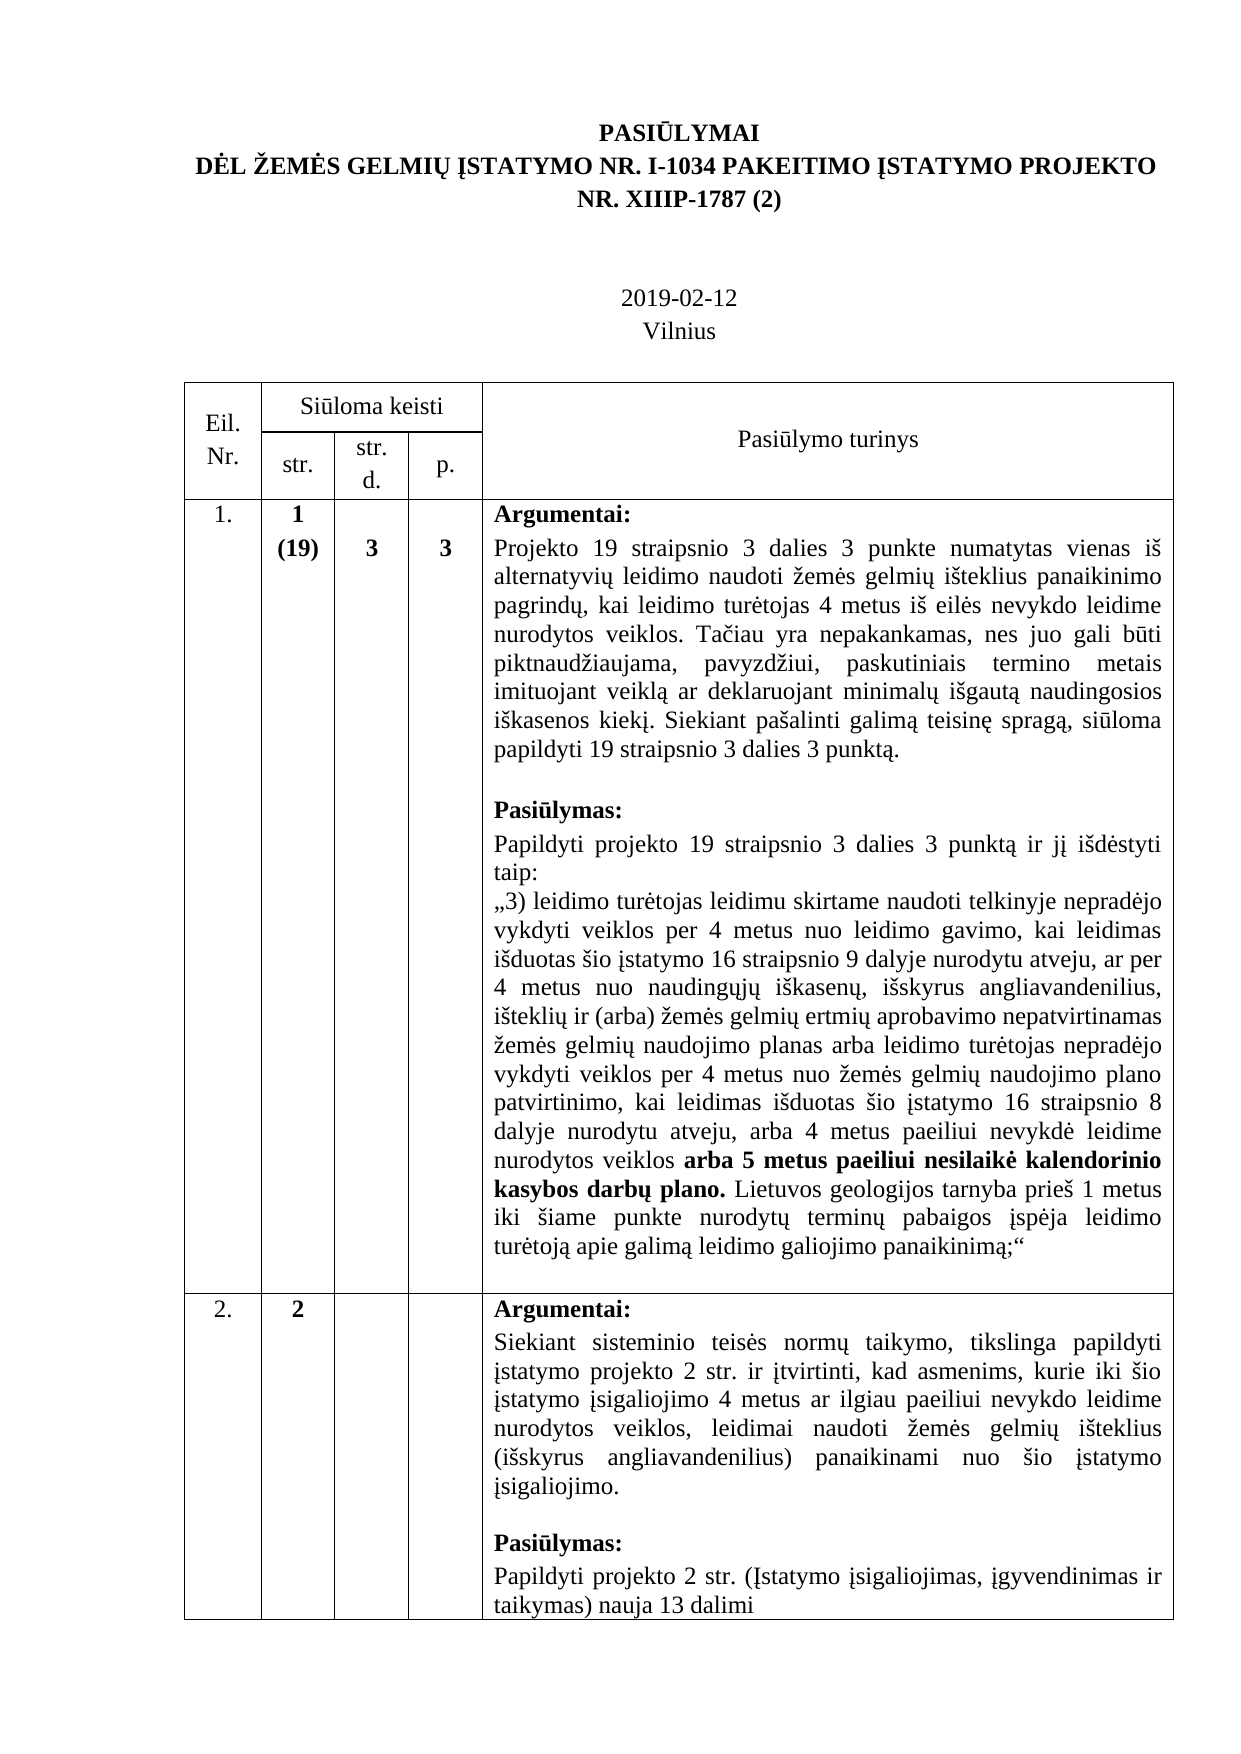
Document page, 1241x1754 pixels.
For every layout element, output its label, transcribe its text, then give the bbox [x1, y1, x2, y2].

table_cell 1. [185, 500, 261, 1293]
table_cell 3 [409, 500, 482, 1293]
text Vilnius [177, 316, 1181, 345]
table_cell Argumentai: Projekto 19 straipsnio 3 dalies 3 punkte numatytas vienas iš alternatyvių leidimo naudoti žemės gelmių išteklius panaikinimo pagrindų, kai leidimo turėtojas 4 metus iš eilės nevykdo leidime nurodytos veiklos. Tačiau yra nepakankamas, nes juo gali būti piktnaudžiaujama, pavyzdžiui, paskutiniais termino metais imituojant veiklą ar deklaruojant minimalų išgautą naudingosios iškasenos kiekį. Siekiant pašalinti galimą teisinę spragą, siūloma papildyti 19 straipsnio 3 dalies 3 punktą. Pasiūlymas: Papildyti projekto 19 straipsnio 3 dalies 3 punktą ir jį išdėstyti taip: „3) leidimo turėtojas leidimu skirtame naudoti telkinyje nepradėjo vykdyti veiklos per 4 metus nuo leidimo gavimo, kai leidimas išduotas šio įstatymo 16 straipsnio 9 dalyje nurodytu atveju, ar per 4 metus nuo naudingųjų iškasenų, išskyrus angliavandenilius, išteklių ir (arba) žemės gelmių ertmių aprobavimo nepatvirtinamas žemės gelmių naudojimo planas arba leidimo turėtojas nepradėjo vykdyti veiklos per 4 metus nuo žemės gelmių naudojimo plano patvirtinimo, kai leidimas išduotas šio įstatymo 16 straipsnio 8 dalyje nurodytu atveju, arba 4 metus paeiliui nevykdė leidime nurodytos veiklos arba 5 metus paeiliui nesilaikė kalendorinio kasybos darbų plano. Lietuvos geologijos tarnyba prieš 1 metus iki šiame punkte nurodytų terminų pabaigos įspėja leidimo turėtoją apie galimą leidimo galiojimo panaikinimą;“ [483, 500, 1173, 1293]
table_cell 2. [185, 1294, 261, 1619]
table_header Eil. Nr. [185, 383, 261, 498]
table_cell Argumentai: Siekiant sisteminio teisės normų taikymo, tikslinga papildyti įstatymo projekto 2 str. ir įtvirtinti, kad asmenims, kurie iki šio įstatymo įsigaliojimo 4 metus ar ilgiau paeiliui nevykdo leidime nurodytos veiklos, leidimai naudoti žemės gelmių išteklius (išskyrus angliavandenilius) panaikinami nuo šio įstatymo įsigaliojimo. Pasiūlymas: Papildyti projekto 2 str. (Įstatymo įsigaliojimas, įgyvendinimas ir taikymas) nauja 13 dalimi [483, 1294, 1173, 1619]
text DĖL Žemės gelmių įstatymo Nr. I-1034 pakeitimo įstatymo projektO [177, 151, 1181, 180]
table_cell p. [409, 433, 482, 498]
table_cell str. [262, 433, 334, 498]
text 2019-02-12 [177, 283, 1181, 312]
table_header Pasiūlymo turinys [483, 383, 1173, 498]
table_cell 3 [335, 500, 408, 1293]
text NR. XIIIP-1787 (2) [177, 184, 1181, 213]
table_cell [335, 1294, 408, 1619]
table_cell str. d. [335, 433, 408, 498]
table_cell 2 [262, 1294, 334, 1619]
table_header Siūloma keisti [262, 383, 482, 431]
table_cell 1 (19) [262, 500, 334, 1293]
text PASIŪLYMAI [177, 118, 1181, 147]
table_cell [409, 1294, 482, 1619]
